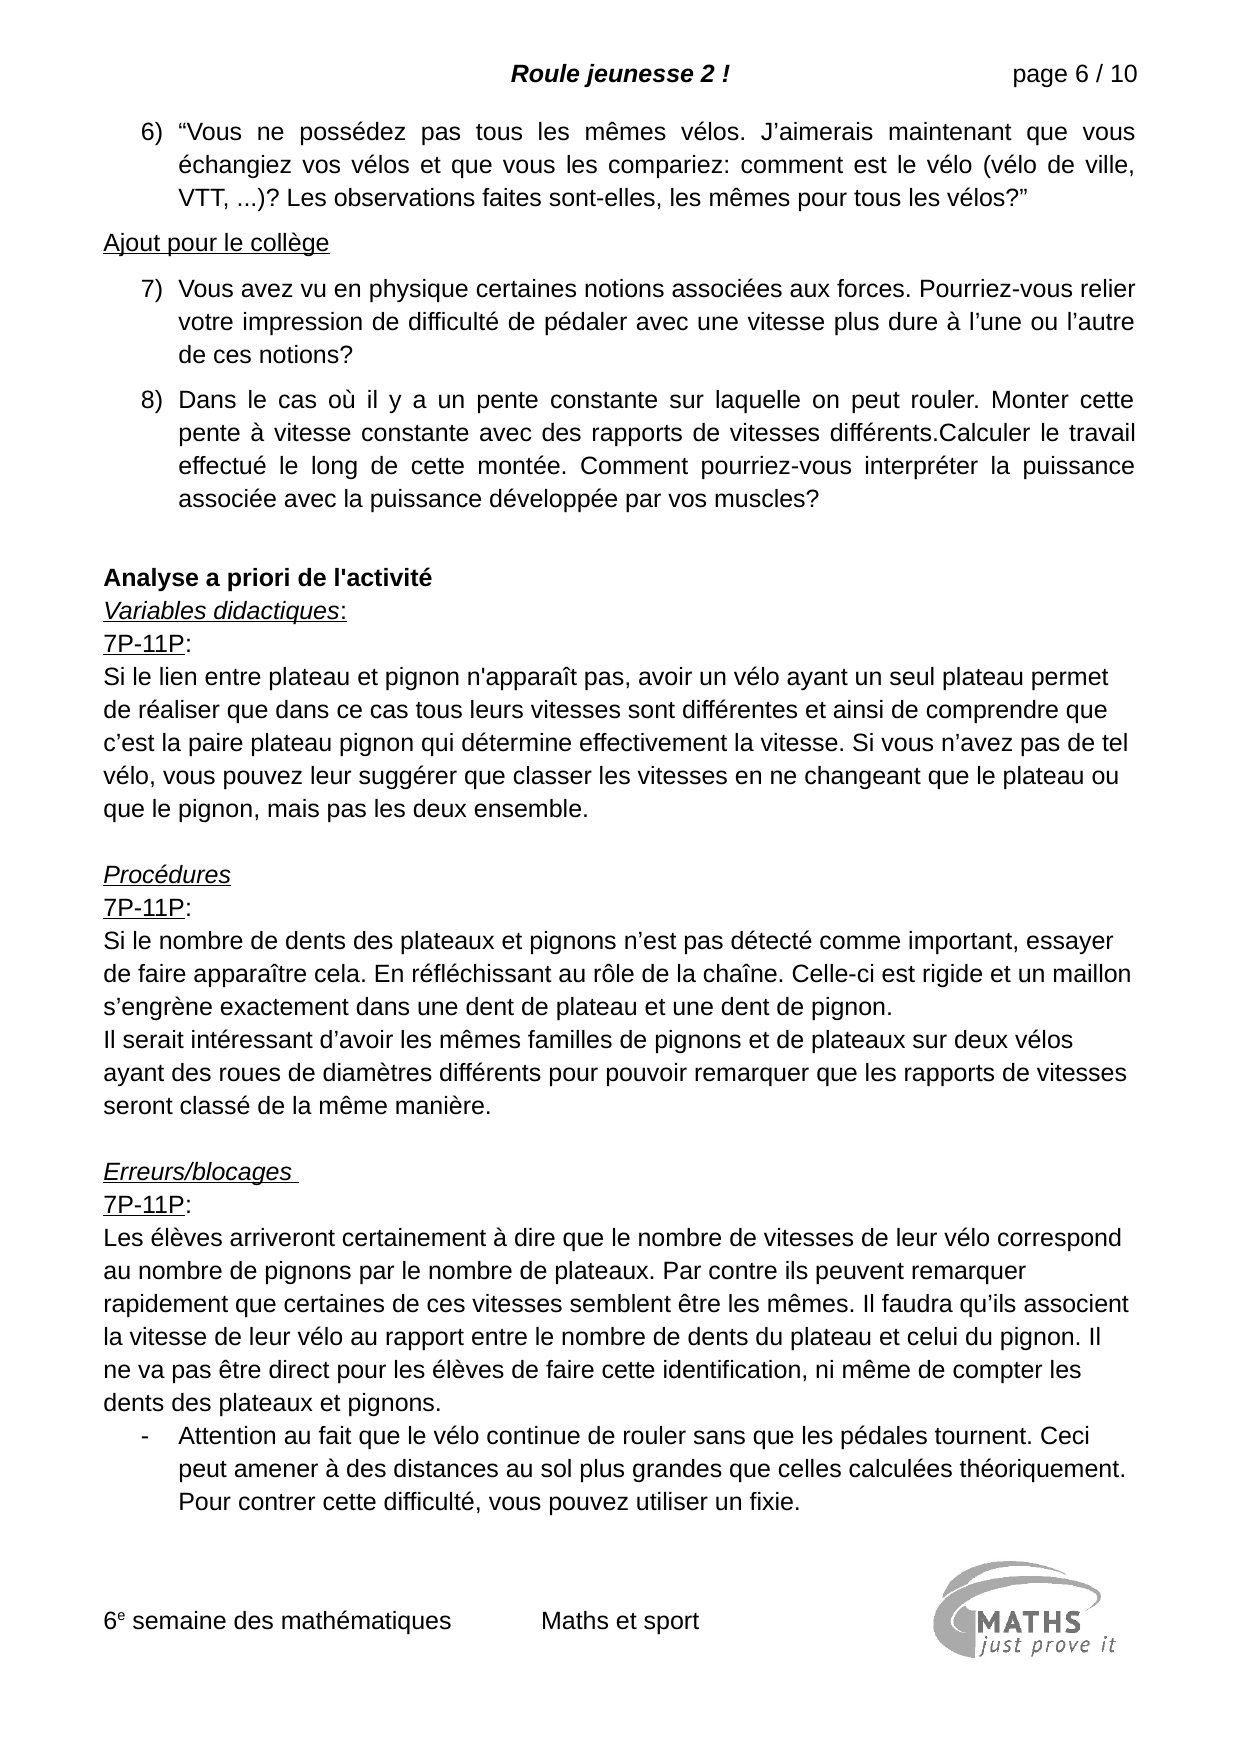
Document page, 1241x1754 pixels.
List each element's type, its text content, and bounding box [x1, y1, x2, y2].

picture [921, 1546, 1138, 1676]
list Dans le cas où il y a un pente constante sur laquelle on peut rouler. Monter cette pente à vitesse constante avec des rapports de vitesses différents.Calculer le travail effectué le long de cette montée. Comment pourriez-vous interpréter la puissance associée avec la puissance développée par vos muscles? [141, 385, 1137, 513]
text Les élèves arriveront certainement à dire que le nombre de vitesses de leur vélo correspond au nombre de pignons par le nombre de plateaux. Par contre ils peuvent remarquer rapidement que certaines de ces vitesses semblent être les mêmes. Il faudra qu’ils associent la vitesse de leur vélo au rapport entre le nombre de dents du plateau et celui du pignon. Il ne va pas être direct pour les élèves de faire cette identification, ni même de compter les dents des plateaux et pignons. [103, 1223, 1137, 1417]
text Si le nombre de dents des plateaux et pignons n’est pas détecté comme important, essayer de faire apparaître cela. En réfléchissant au rôle de la chaîne. Celle-ci est rigide et un maillon s’engrène exactement dans une dent de plateau et une dent de pignon. [103, 926, 1137, 1021]
text Analyse a priori de l'activité [103, 563, 1137, 592]
text 7P-11P: [103, 629, 1137, 658]
text 7P-11P: [103, 1190, 1137, 1219]
text 7P-11P: [103, 893, 1137, 922]
text Erreurs/blocages [103, 1157, 1137, 1186]
text Variables didactiques: [103, 596, 1137, 624]
text Ajout pour le collège [103, 228, 1137, 257]
text Il serait intéressant d’avoir les mêmes familles de pignons et de plateaux sur deux vélos ayant des roues de diamètres différents pour pouvoir remarquer que les rapports de vitesses seront classé de la même manière. [103, 1025, 1137, 1120]
list “Vous ne possédez pas tous les mêmes vélos. J’aimerais maintenant que vous échangiez vos vélos et que vous les compariez: comment est le vélo (vélo de ville, VTT, ...)? Les observations faites sont-elles, les mêmes pour tous les vélos?” [141, 117, 1137, 211]
list Vous avez vu en physique certaines notions associées aux forces. Pourriez-vous relier votre impression de difficulté de pédaler avec une vitesse plus dure à l’une ou l’autre de ces notions? [141, 274, 1137, 368]
text Procédures [103, 860, 1137, 889]
text Si le lien entre plateau et pignon n'apparaît pas, avoir un vélo ayant un seul plateau permet de réaliser que dans ce cas tous leurs vitesses sont différentes et ainsi de comprendre que c’est la paire plateau pignon qui détermine effectivement la vitesse. Si vous n’avez pas de tel vélo, vous pouvez leur suggérer que classer les vitesses en ne changeant que le plateau ou que le pignon, mais pas les deux ensemble. [103, 662, 1137, 823]
list Attention au fait que le vélo continue de rouler sans que les pédales tournent. Ceci peut amener à des distances au sol plus grandes que celles calculées théoriquement. Pour contrer cette difficulté, vous pouvez utiliser un fixie. [141, 1421, 1137, 1516]
